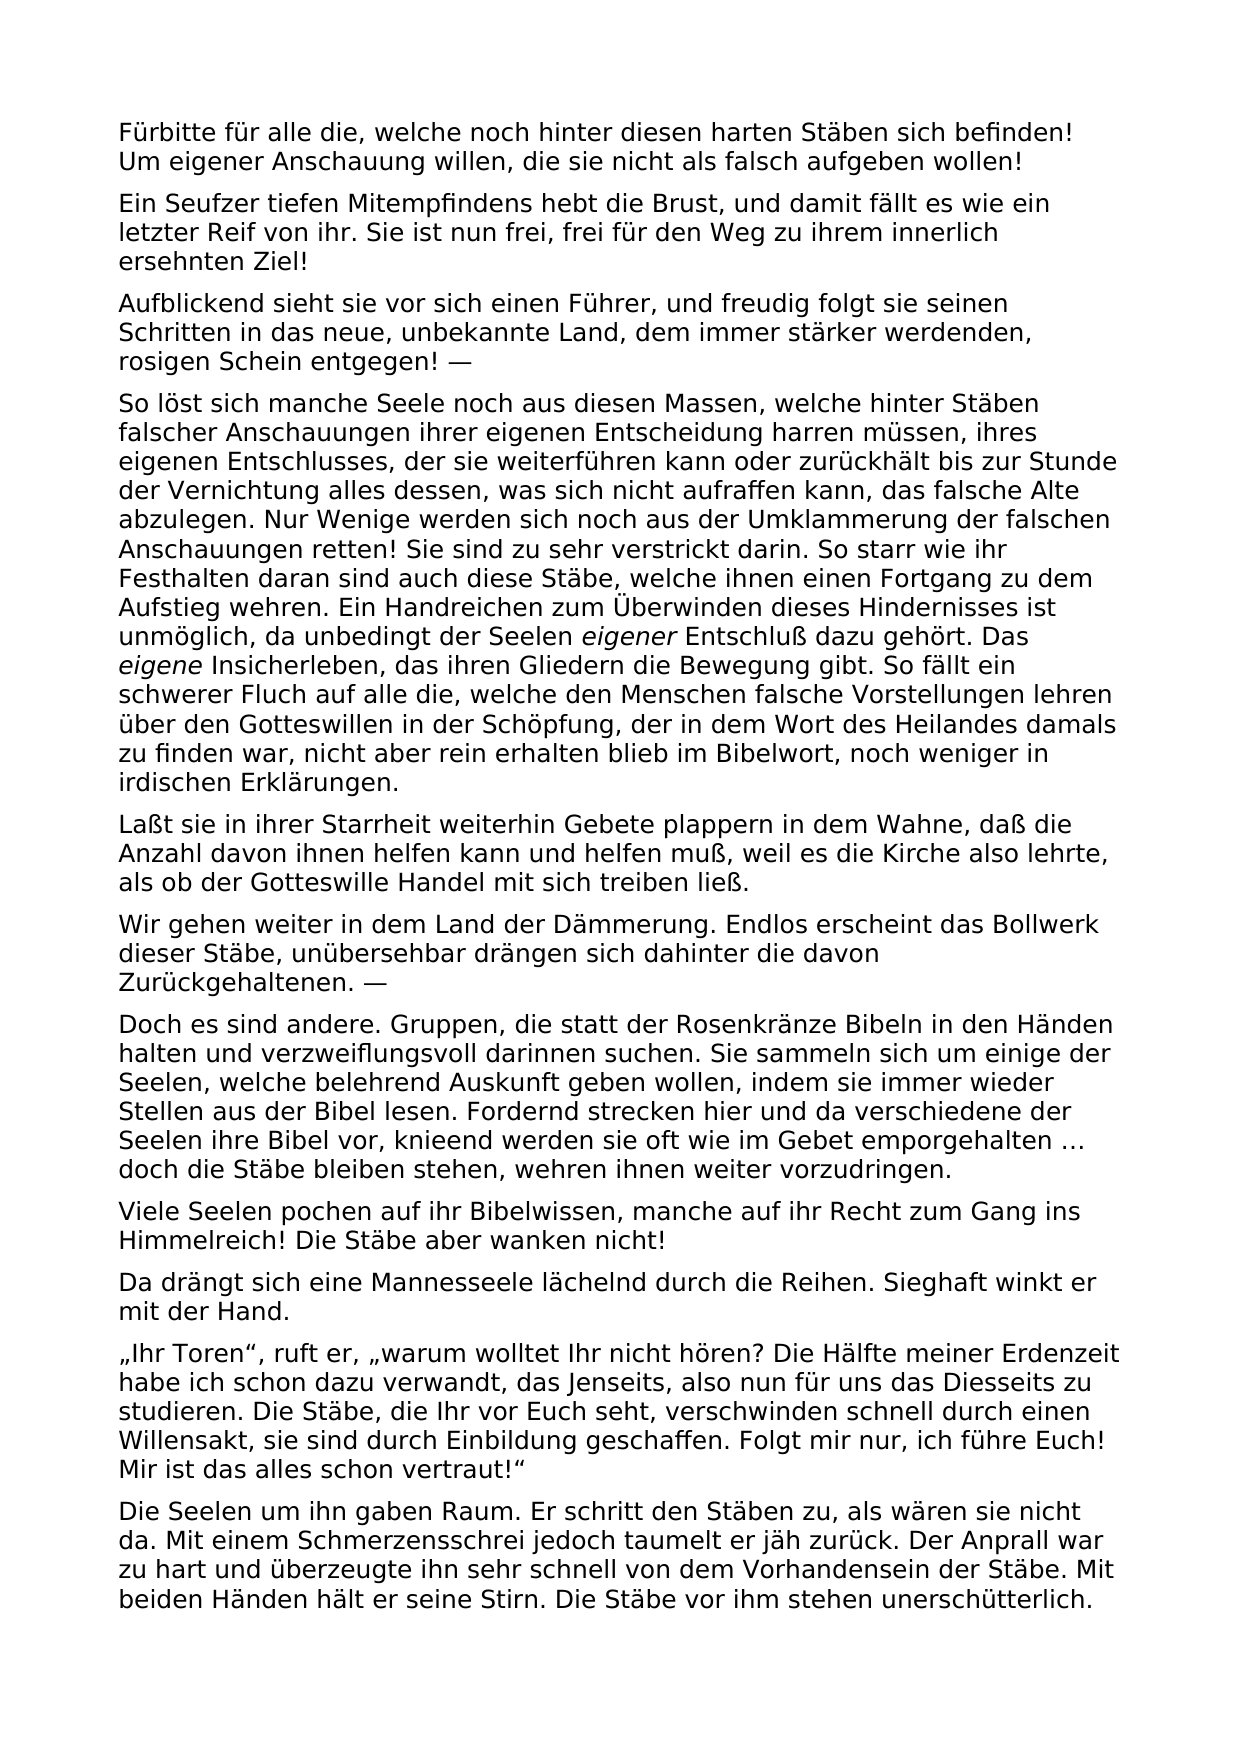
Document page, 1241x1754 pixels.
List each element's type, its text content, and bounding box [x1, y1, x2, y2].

text Die Seelen um ihn gaben Raum. Er schritt den Stäben zu, als wären sie nicht da. Mit einem Schmerzensschrei jedoch taumelt er jäh zurück. Der Anprall war zu hart und überzeugte ihn sehr schnell von dem Vorhandensein der Stäbe. Mit beiden Händen hält er seine Stirn. Die Stäbe vor ihm stehen unerschütterlich. [118, 1497, 1122, 1614]
text Ein Seufzer tiefen Mitempfindens hebt die Brust, und damit fällt es wie ein letzter Reif von ihr. Sie ist nun frei, frei für den Weg zu ihrem innerlich ersehnten Ziel! [118, 189, 1122, 276]
text Doch es sind andere. Gruppen, die statt der Rosenkränze Bibeln in den Händen halten und verzweiflungsvoll darinnen suchen. Sie sammeln sich um einige der Seelen, welche belehrend Auskunft geben wollen, indem sie immer wieder Stellen aus der Bibel lesen. Fordernd strecken hier und da verschiedene der Seelen ihre Bibel vor, knieend werden sie oft wie im Gebet emporgehalten … doch die Stäbe bleiben stehen, wehren ihnen weiter vorzudringen. [118, 1010, 1122, 1185]
text Fürbitte für alle die, welche noch hinter diesen harten Stäben sich befinden! Um eigener Anschauung willen, die sie nicht als falsch aufgeben wollen! [118, 118, 1122, 176]
text Wir gehen weiter in dem Land der Dämmerung. Endlos erscheint das Bollwerk dieser Stäbe, unübersehbar drängen sich dahinter die davon Zurückgehaltenen. — [118, 910, 1122, 997]
text „Ihr Toren“, ruft er, „warum wolltet Ihr nicht hören? Die Hälfte meiner Erdenzeit habe ich schon dazu verwandt, das Jenseits, also nun für uns das Diesseits zu studieren. Die Stäbe, die Ihr vor Euch seht, verschwinden schnell durch einen Willensakt, sie sind durch Einbildung geschaffen. Folgt mir nur, ich führe Euch! Mir ist das alles schon vertraut!“ [118, 1339, 1122, 1485]
text Viele Seelen pochen auf ihr Bibelwissen, manche auf ihr Recht zum Gang ins Himmelreich! Die Stäbe aber wanken nicht! [118, 1197, 1122, 1256]
text Laßt sie in ihrer Starrheit weiterhin Gebete plappern in dem Wahne, daß die Anzahl davon ihnen helfen kann und helfen muß, weil es die Kirche also lehrte, als ob der Gotteswille Handel mit sich treiben ließ. [118, 810, 1122, 897]
text Aufblickend sieht sie vor sich einen Führer, und freudig folgt sie seinen Schritten in das neue, unbekannte Land, dem immer stärker werdenden, rosigen Schein entgegen! — [118, 289, 1122, 376]
text Da drängt sich eine Mannesseele lächelnd durch die Reihen. Sieghaft winkt er mit der Hand. [118, 1268, 1122, 1326]
text So löst sich manche Seele noch aus diesen Massen, welche hinter Stäben falscher Anschauungen ihrer eigenen Entscheidung harren müssen, ihres eigenen Entschlusses, der sie weiterführen kann oder zurückhält bis zur Stunde der Vernichtung alles dessen, was sich nicht aufraffen kann, das falsche Alte abzulegen. Nur Wenige werden sich noch aus der Umklammerung der falschen Anschauungen retten! Sie sind zu sehr verstrickt darin. So starr wie ihr Festhalten daran sind auch diese Stäbe, welche ihnen einen Fortgang zu dem Aufstieg wehren. Ein Handreichen zum Überwinden dieses Hindernisses ist unmöglich, da unbedingt der Seelen eigener Entschluß dazu gehört. Das eigene Insicherleben, das ihren Gliedern die Bewegung gibt. So fällt ein schwerer Fluch auf alle die, welche den Menschen falsche Vorstellungen lehren über den Gotteswillen in der Schöpfung, der in dem Wort des Heilandes damals zu finden war, nicht aber rein erhalten blieb im Bibelwort, noch weniger in irdischen Erklärungen. [118, 389, 1122, 797]
